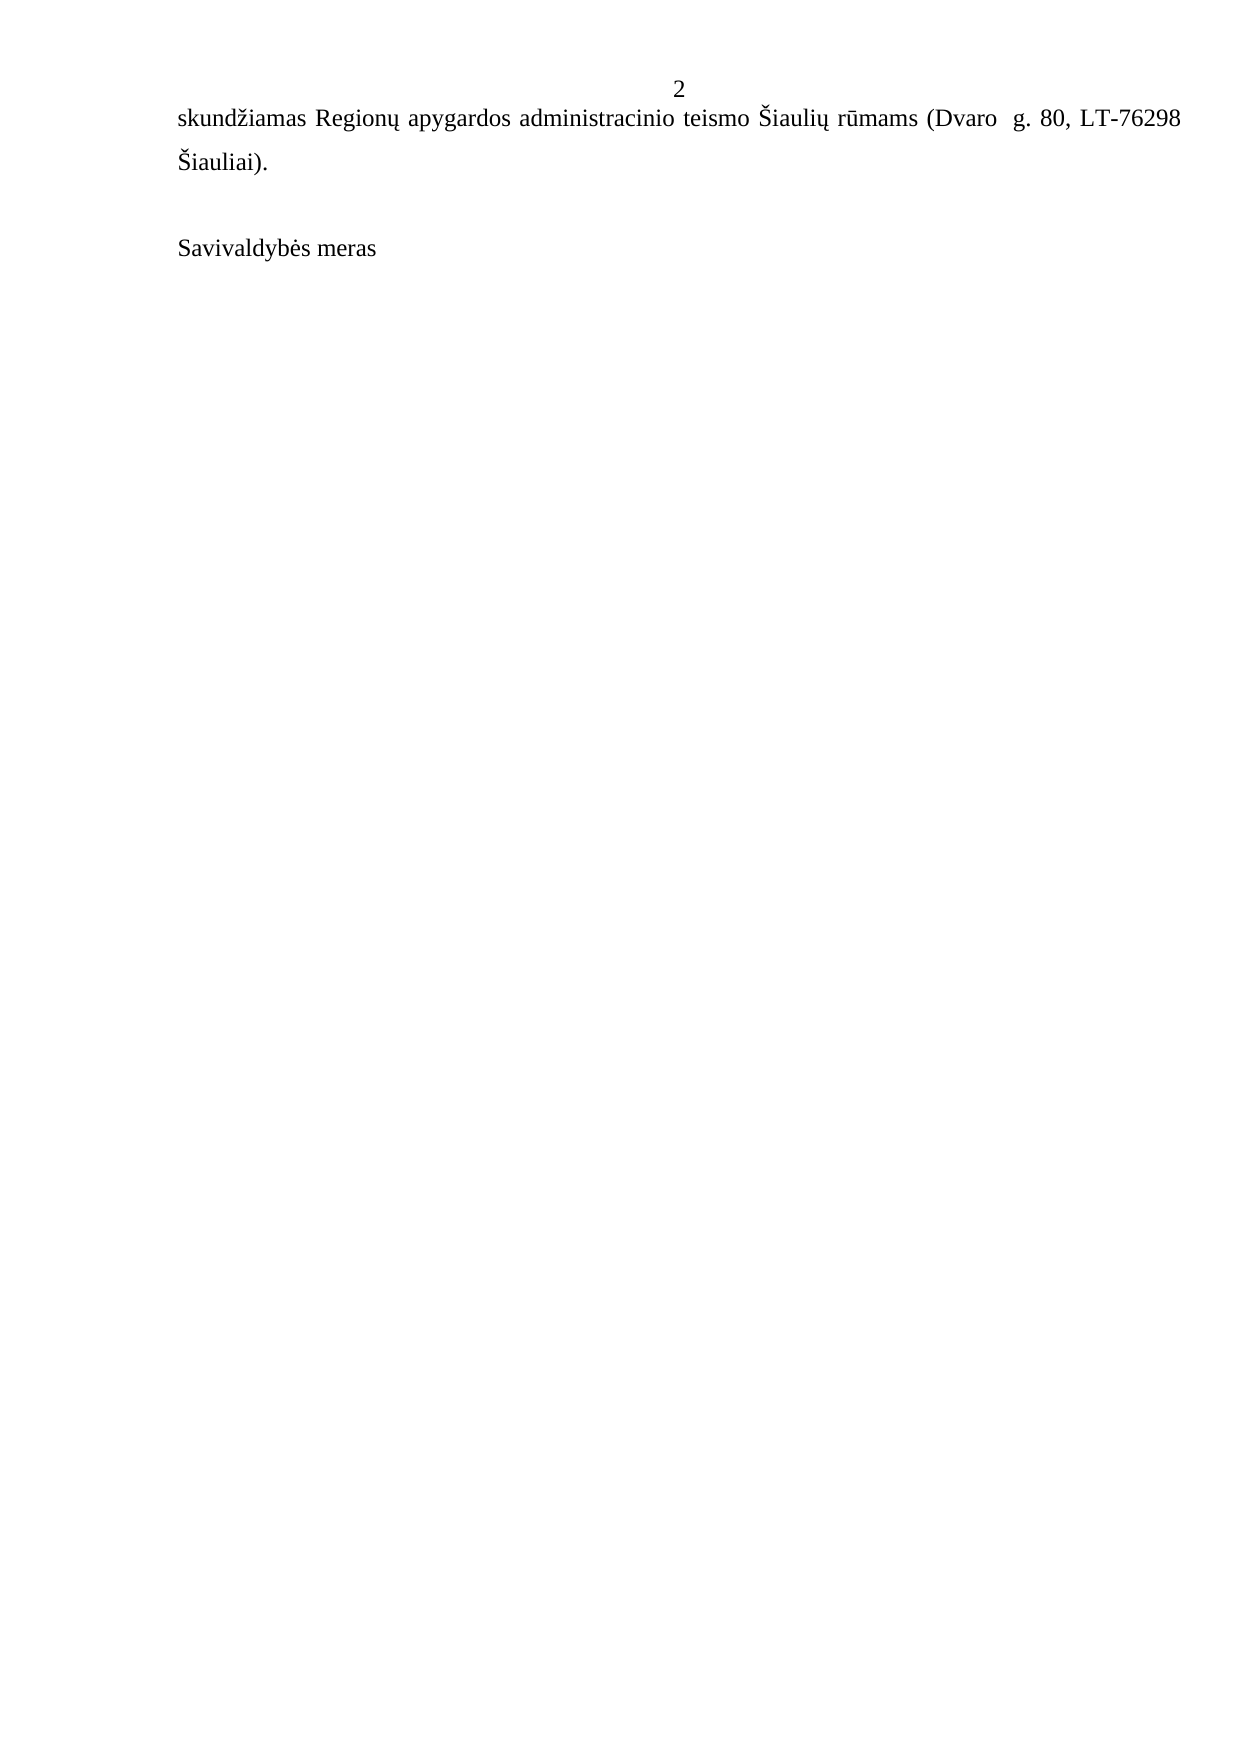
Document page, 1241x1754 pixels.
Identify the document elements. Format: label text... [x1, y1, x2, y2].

text skundžiamas Regionų apygardos administracinio teismo Šiaulių rūmams (Dvaro g. 80, LT-76298 Šiauliai). [177, 103, 1181, 175]
text Savivaldybės meras [177, 233, 1181, 262]
